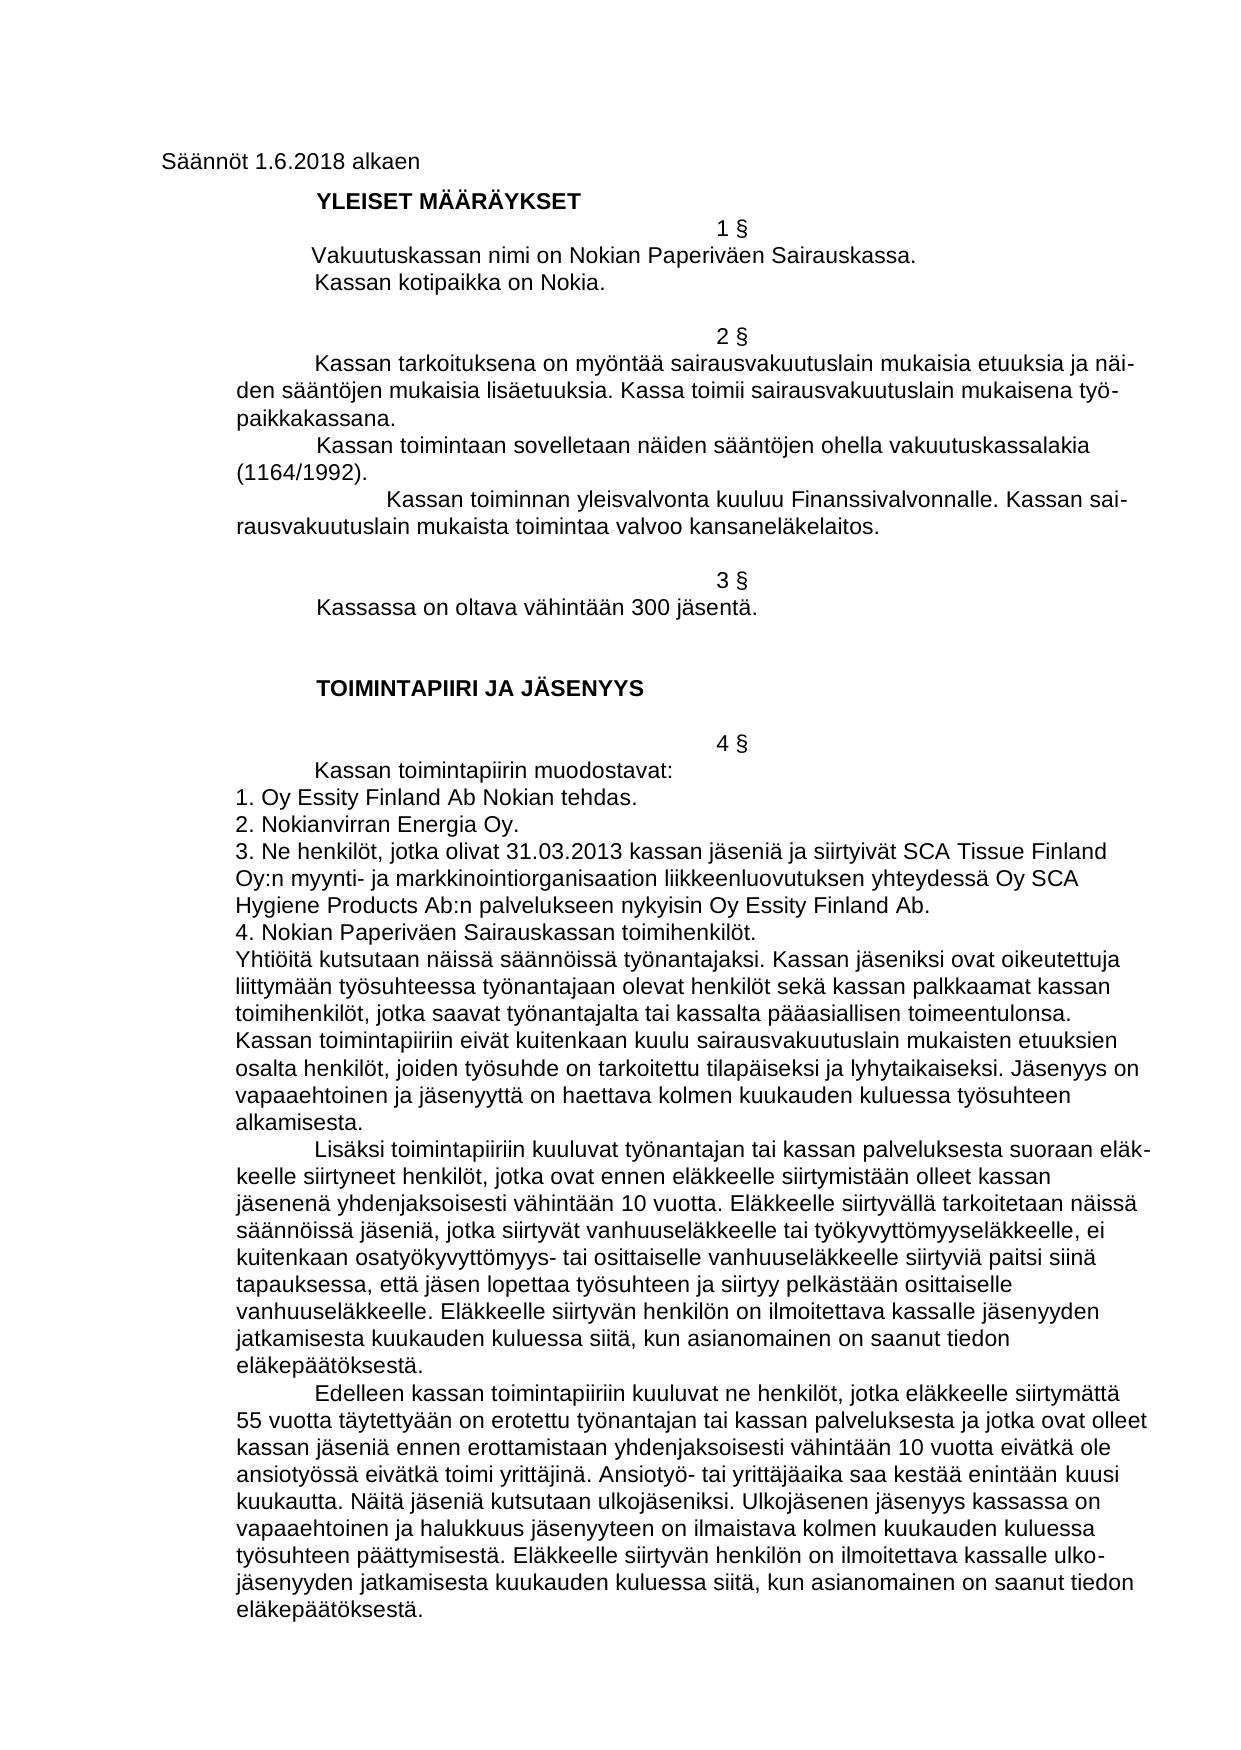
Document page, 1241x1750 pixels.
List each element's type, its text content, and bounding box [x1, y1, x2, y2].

text Lisäksi toimintapiiriin kuuluvat työnantajan tai kassan palveluksesta suoraan eläk­keelle siirtyneet henkilöt, jotka ovat ennen eläkkeelle siirtymistään olleet kassan jäsenenä yhdenjaksoisesti vähintään 10 vuotta. Eläkkeelle siirtyvällä tarkoitetaan näissä säännöissä jäseniä, jotka siirtyvät vanhuuseläkkeelle tai työkyvyttömyyseläkkeelle, ei kuitenkaan osatyökyvyttömyys- tai osittaiselle vanhuuseläkkeelle siirtyviä paitsi siinä tapauksessa, että jäsen lopettaa työsuhteen ja siirtyy pelkästään osittaiselle vanhuuseläkkeelle. Eläkkeelle siirtyvän henkilön on ilmoitettava kassal­le jäsenyyden jatkamisesta kuukauden kuluessa siitä, kun asianomainen on saanut tiedon eläkepäätöksestä. [236, 1135, 1152, 1379]
text Yhtiöitä kutsutaan näissä säännöissä työnantajaksi. Kassan jäseniksi ovat oikeutettuja liittymään työsuhteessa työnantajaan olevat henkilöt sekä kassan palkkaamat kassan toimihenkilöt, jotka saavat työnantajalta tai kassalta pääasiallisen toimeentulonsa. Kassan toimintapiiriin eivät kuitenkaan kuulu sairausvakuutuslain mukaisten etuuksien osalta henkilöt, joiden työsuhde on tarkoitettu tilapäiseksi ja lyhytaikaiseksi. Jäsenyys on vapaaehtoinen ja jäsenyyttä on haettava kolmen kuukauden kuluessa työsuhteen alkamisesta. [235, 946, 1152, 1135]
subtitle TOIMINTAPIIRI JA JÄSENYYS [316, 675, 1152, 702]
subtitle 4 § [313, 729, 1152, 756]
text 1. Oy Essity Finland Ab Nokian tehdas. [235, 783, 1152, 810]
text Kassan tarkoituksena on myöntää sairausvakuutuslain mukaisia etuuksia ja näi­den sääntöjen mukaisia lisäetuuksia. Kassa toimii sairausvakuutuslain mukaisena työ­paikkakassana. [236, 350, 1152, 431]
text Kassan kotipaikka on Nokia. [236, 268, 1152, 296]
subtitle 2 § [313, 323, 1152, 350]
text Kassan toimintapiirin muodostavat: [236, 756, 1152, 783]
text Edelleen kassan toimintapiiriin kuuluvat ne henkilöt, jotka eläkkeelle siirtymättä 55 vuotta täytettyään on erotettu työnantajan tai kassan palveluksesta ja jotka ovat olleet kassan jäseniä ennen erottamistaan yhdenjaksoisesti vähintään 10 vuotta eivätkä ole ansiotyössä eivätkä toimi yrittäjinä. Ansiotyö- tai yrittäjäaika saa kestää enintään kuusi kuukautta. Näitä jäseniä kutsutaan ulkojäseniksi. Ulkojäsenen jäsenyys kassassa on vapaaehtoinen ja halukkuus jäsenyyteen on ilmaistava kolmen kuukauden kuluessa työsuhteen päättymisestä. Eläkkeelle siirtyvän henkilön on ilmoitettava kassalle ulko­jäsenyyden jatkamisesta kuukauden kuluessa siitä, kun asianomainen on saanut tiedon eläkepäätöksestä. [236, 1379, 1152, 1623]
text 2. Nokianvirran Energia Oy. [235, 810, 1152, 837]
subtitle YLEISET MÄÄRÄYKSET [316, 187, 1152, 214]
text 3. Ne henkilöt, jotka olivat 31.03.2013 kassan jäseniä ja siirtyivät SCA Tissue Finland Oy:n myynti- ja markkinointiorganisaation liikkeenluovutuksen yhteydessä Oy SCA Hygiene Products Ab:n palvelukseen nykyisin Oy Essity Finland Ab. [235, 837, 1152, 918]
text Kassan toiminnan yleisvalvonta kuuluu Finanssivalvonnalle. Kassan sai­rausvakuutuslain mukaista toimintaa valvoo kansaneläkelaitos. [236, 485, 1152, 539]
text Säännöt 1.6.2018 alkaen [161, 148, 1152, 175]
text Kassassa on oltava vähintään 300 jäsentä. [236, 593, 1152, 621]
text 4. Nokian Paperiväen Sairauskassan toimihenkilöt. [235, 918, 1152, 946]
subtitle 1 § [313, 214, 1152, 241]
subtitle 3 § [313, 566, 1152, 593]
text Vakuutuskassan nimi on Nokian Paperiväen Sairauskassa. [236, 241, 1152, 268]
text Kassan toimintaan sovelletaan näiden sääntöjen ohella vakuutuskassalakia (1164/1992). [236, 431, 1152, 485]
